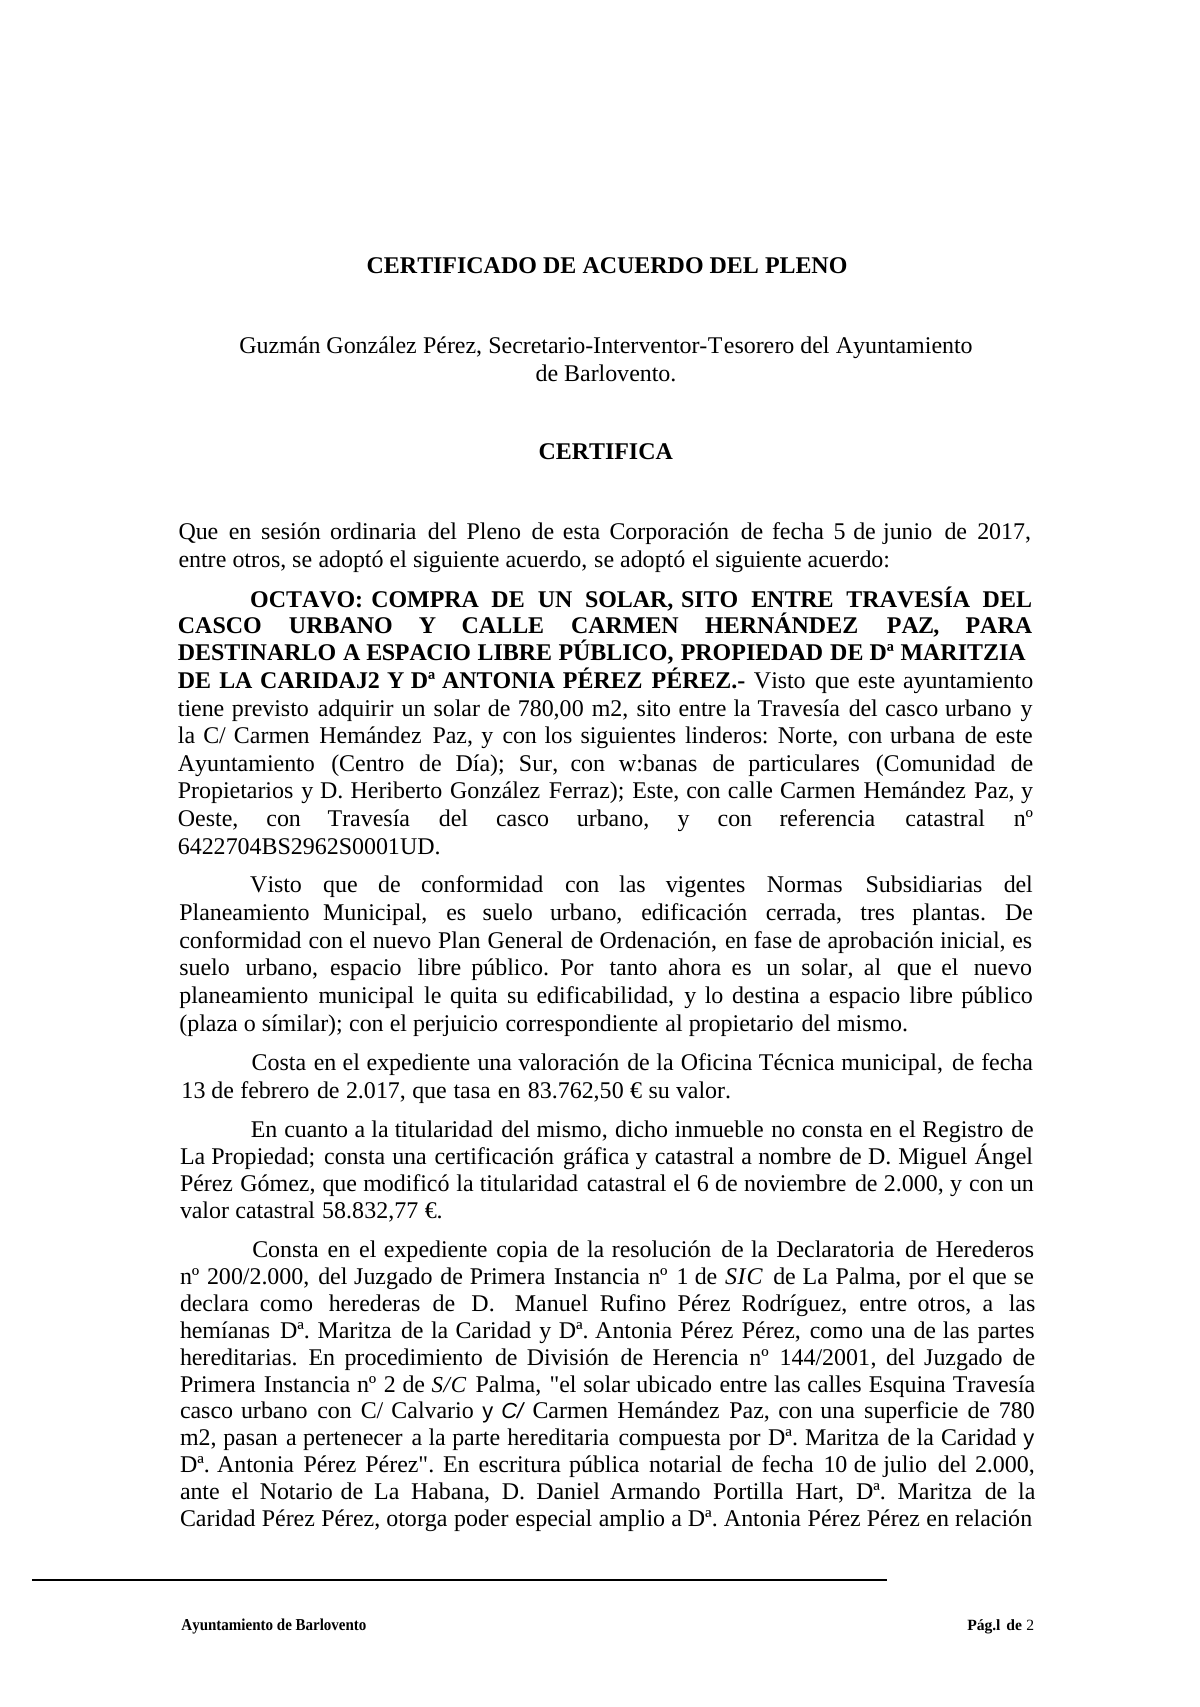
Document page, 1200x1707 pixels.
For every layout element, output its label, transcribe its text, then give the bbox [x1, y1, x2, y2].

text DE LA CARIDAJ2 Y Dª ANTONIA PÉREZ PÉREZ.- Visto que este ayuntamiento tiene previsto adquirir un solar de 780,00 m2, sito entre la Travesía del casco urbano y la C/ Carmen Hemández Paz, y con los siguientes linderos: Norte, con urbana de este Ayuntamiento (Centro de Día); Sur, con w:banas de particulares (Comunidad de Propietarios y D. Heriberto González Ferraz); Este, con calle Carmen Hemández Paz, y Oeste, con Travesía del casco urbano, y con referencia catastral nº 6422704BS2962S0001UD. [178, 666, 1033, 859]
text Que en sesión ordinaria del Pleno de esta Corporación de fecha 5 de junio de 2017, entre otros, se adoptó el siguiente acuerdo, se adoptó el siguiente acuerdo: [178, 517, 1032, 573]
subtitle OCTAVO: COMPRA DE UN SOLAR, SITO ENTRE TRAVESÍA DEL CASCO URBANO Y CALLE CARMEN HERNÁNDEZ PAZ, PARA DESTINARLO A ESPACIO LIBRE PÚBLICO, PROPIEDAD DE Dª MARITZIA [178, 586, 1032, 666]
subtitle CERTIFICA [227, 437, 984, 465]
text En cuanto a la titularidad del mismo, dicho inmueble no consta en el Registro de La Propiedad; consta una certificación gráfica y catastral a nombre de D. Miguel Ángel Pérez Gómez, que modificó la titularidad catastral el 6 de noviembre de 2.000, y con un valor catastral 58.832,77 €. [180, 1116, 1034, 1224]
text Consta en el expediente copia de la resolución de la Declaratoria de Herederos nº 200/2.000, del Juzgado de Primera Instancia nº 1 de SIC de La Palma, por el que se declara como herederas de D. Manuel Rufino Pérez Rodríguez, entre otros, a las hemíanas Dª. Maritza de la Caridad y Dª. Antonia Pérez Pérez, como una de las partes hereditarias. En procedimiento de División de Herencia nº 144/2001, del Juzgado de Primera Instancia nº 2 de S/C Palma, "el solar ubicado entre las calles Esquina Travesía casco urbano con C/ Calvario y C/ Carmen Hemández Paz, con una superficie de 780 m2, pasan a pertenecer a la parte hereditaria compuesta por Dª. Maritza de la Caridad y Dª. Antonia Pérez Pérez". En escritura pública notarial de fecha 10 de julio del 2.000, ante el Notario de La Habana, D. Daniel Armando Portilla Hart, Dª. Maritza de la Caridad Pérez Pérez, otorga poder especial amplio a Dª. Antonia Pérez Pérez en relación [180, 1236, 1035, 1532]
text Visto que de conformidad con las vigentes Normas Subsidiarias del Planeamiento Municipal, es suelo urbano, edificación cerrada, tres plantas. De conformidad con el nuevo Plan General de Ordenación, en fase de aprobación inicial, es suelo urbano, espacio libre público. Por tanto ahora es un solar, al que el nuevo planeamiento municipal le quita su edificabilidad, y lo destina a espacio libre público (plaza o símilar); con el perjuicio correspondiente al propietario del mismo. [179, 871, 1033, 1036]
text Ayuntamiento de Barlovento Pág.l de 2 [181, 1614, 1196, 1634]
text Costa en el expediente una valoración de la Oficina Técnica municipal, de fecha 13 de febrero de 2.017, que tasa en 83.762,50 € su valor. [181, 1048, 1034, 1103]
text Guzmán González Pérez, Secretario-Interventor-Tesorero del Ayuntamiento de Barlovento. [227, 331, 984, 386]
subtitle CERTIFICADO DE ACUERDO DEL PLENO [366, 251, 1196, 278]
list Ayun [0, 27, 1196, 248]
